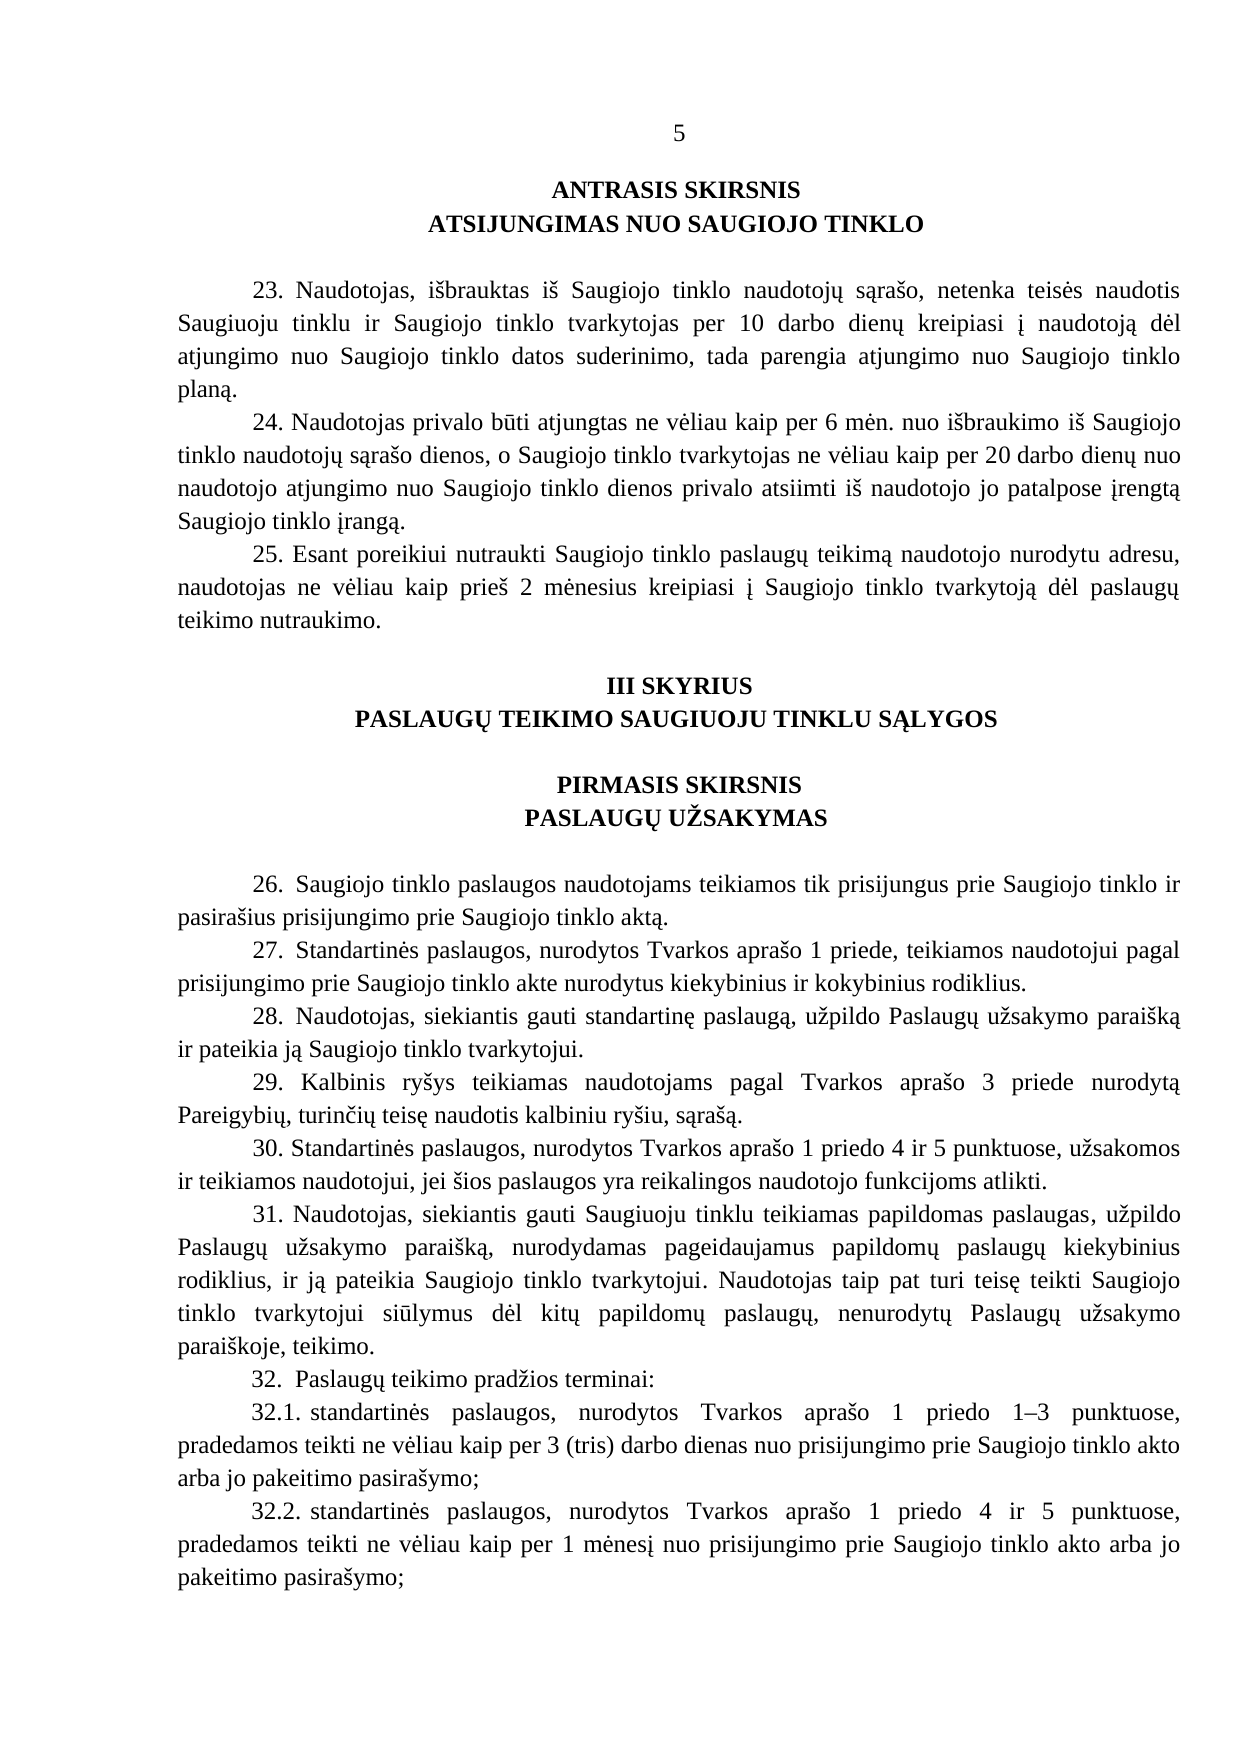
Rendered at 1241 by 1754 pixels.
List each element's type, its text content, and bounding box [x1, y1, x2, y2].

text 25. Esant poreikiui nutraukti Saugiojo tinklo paslaugų teikimą naudotojo nurodytu adresu, naudotojas ne vėliau kaip prieš 2 mėnesius kreipiasi į Saugiojo tinklo tvarkytoją dėl paslaugų teikimo nutraukimo. [177, 539, 1181, 634]
text paslaugŲ užsakymas [177, 803, 1181, 832]
text atsIJUNGIMas nuo Saugiojo tinklo [177, 209, 1181, 237]
text 31. Naudotojas, siekiantis gauti Saugiuoju tinklu teikiamas papildomas paslaugas, užpildo Paslaugų užsakymo paraišką, nurodydamas pageidaujamus papildomų paslaugų kiekybinius rodiklius, ir ją pateikia Saugiojo tinklo tvarkytojui. Naudotojas taip pat turi teisę teikti Saugiojo tinklo tvarkytojui siūlymus dėl kitų papildomų paslaugų, nenurodytų Paslaugų užsakymo paraiškoje, teikimo. [177, 1199, 1181, 1360]
text PIRMASIS skirsnis [177, 770, 1181, 799]
text 24. Naudotojas privalo būti atjungtas ne vėliau kaip per 6 mėn. nuo išbraukimo iš Saugiojo tinklo naudotojų sąrašo dienos, o Saugiojo tinklo tvarkytojas ne vėliau kaip per 20 darbo dienų nuo naudotojo atjungimo nuo Saugiojo tinklo dienos privalo atsiimti iš naudotojo jo patalpose įrengtą Saugiojo tinklo įrangą. [177, 407, 1181, 534]
text 32. Paslaugų teikimo pradžios terminai: [177, 1364, 1181, 1393]
text 32.2. standartinės paslaugos, nurodytos Tvarkos aprašo 1 priedo 4 ir 5 punktuose, pradedamos teikti ne vėliau kaip per 1 mėnesį nuo prisijungimo prie Saugiojo tinklo akto arba jo pakeitimo pasirašymo; [177, 1496, 1181, 1591]
text III SKYRIUS [177, 671, 1181, 700]
text ANTRASIS SKiRsnis [177, 176, 1181, 204]
text PASLAUGŲ tEikimo SAUGIUOJU TINKLU sąlygos [177, 704, 1181, 733]
text 23. Naudotojas, išbrauktas iš Saugiojo tinklo naudotojų sąrašo, netenka teisės naudotis Saugiuoju tinklu ir Saugiojo tinklo tvarkytojas per 10 darbo dienų kreipiasi į naudotoją dėl atjungimo nuo Saugiojo tinklo datos suderinimo, tada parengia atjungimo nuo Saugiojo tinklo planą. [177, 275, 1181, 402]
text 27. Standartinės paslaugos, nurodytos Tvarkos aprašo 1 priede, teikiamos naudotojui pagal prisijungimo prie Saugiojo tinklo akte nurodytus kiekybinius ir kokybinius rodiklius. [177, 935, 1181, 997]
text 29. Kalbinis ryšys teikiamas naudotojams pagal Tvarkos aprašo 3 priede nurodytą Pareigybių, turinčių teisę naudotis kalbiniu ryšiu, sąrašą. [177, 1067, 1181, 1129]
text 30. Standartinės paslaugos, nurodytos Tvarkos aprašo 1 priedo 4 ir 5 punktuose, užsakomos ir teikiamos naudotojui, jei šios paslaugos yra reikalingos naudotojo funkcijoms atlikti. [177, 1133, 1181, 1195]
text 32.1. standartinės paslaugos, nurodytos Tvarkos aprašo 1 priedo 1–3 punktuose, pradedamos teikti ne vėliau kaip per 3 (tris) darbo dienas nuo prisijungimo prie Saugiojo tinklo akto arba jo pakeitimo pasirašymo; [177, 1397, 1181, 1492]
text 26. Saugiojo tinklo paslaugos naudotojams teikiamos tik prisijungus prie Saugiojo tinklo ir pasirašius prisijungimo prie Saugiojo tinklo aktą. [177, 869, 1181, 931]
text 28. Naudotojas, siekiantis gauti standartinę paslaugą, užpildo Paslaugų užsakymo paraišką ir pateikia ją Saugiojo tinklo tvarkytojui. [177, 1001, 1181, 1063]
